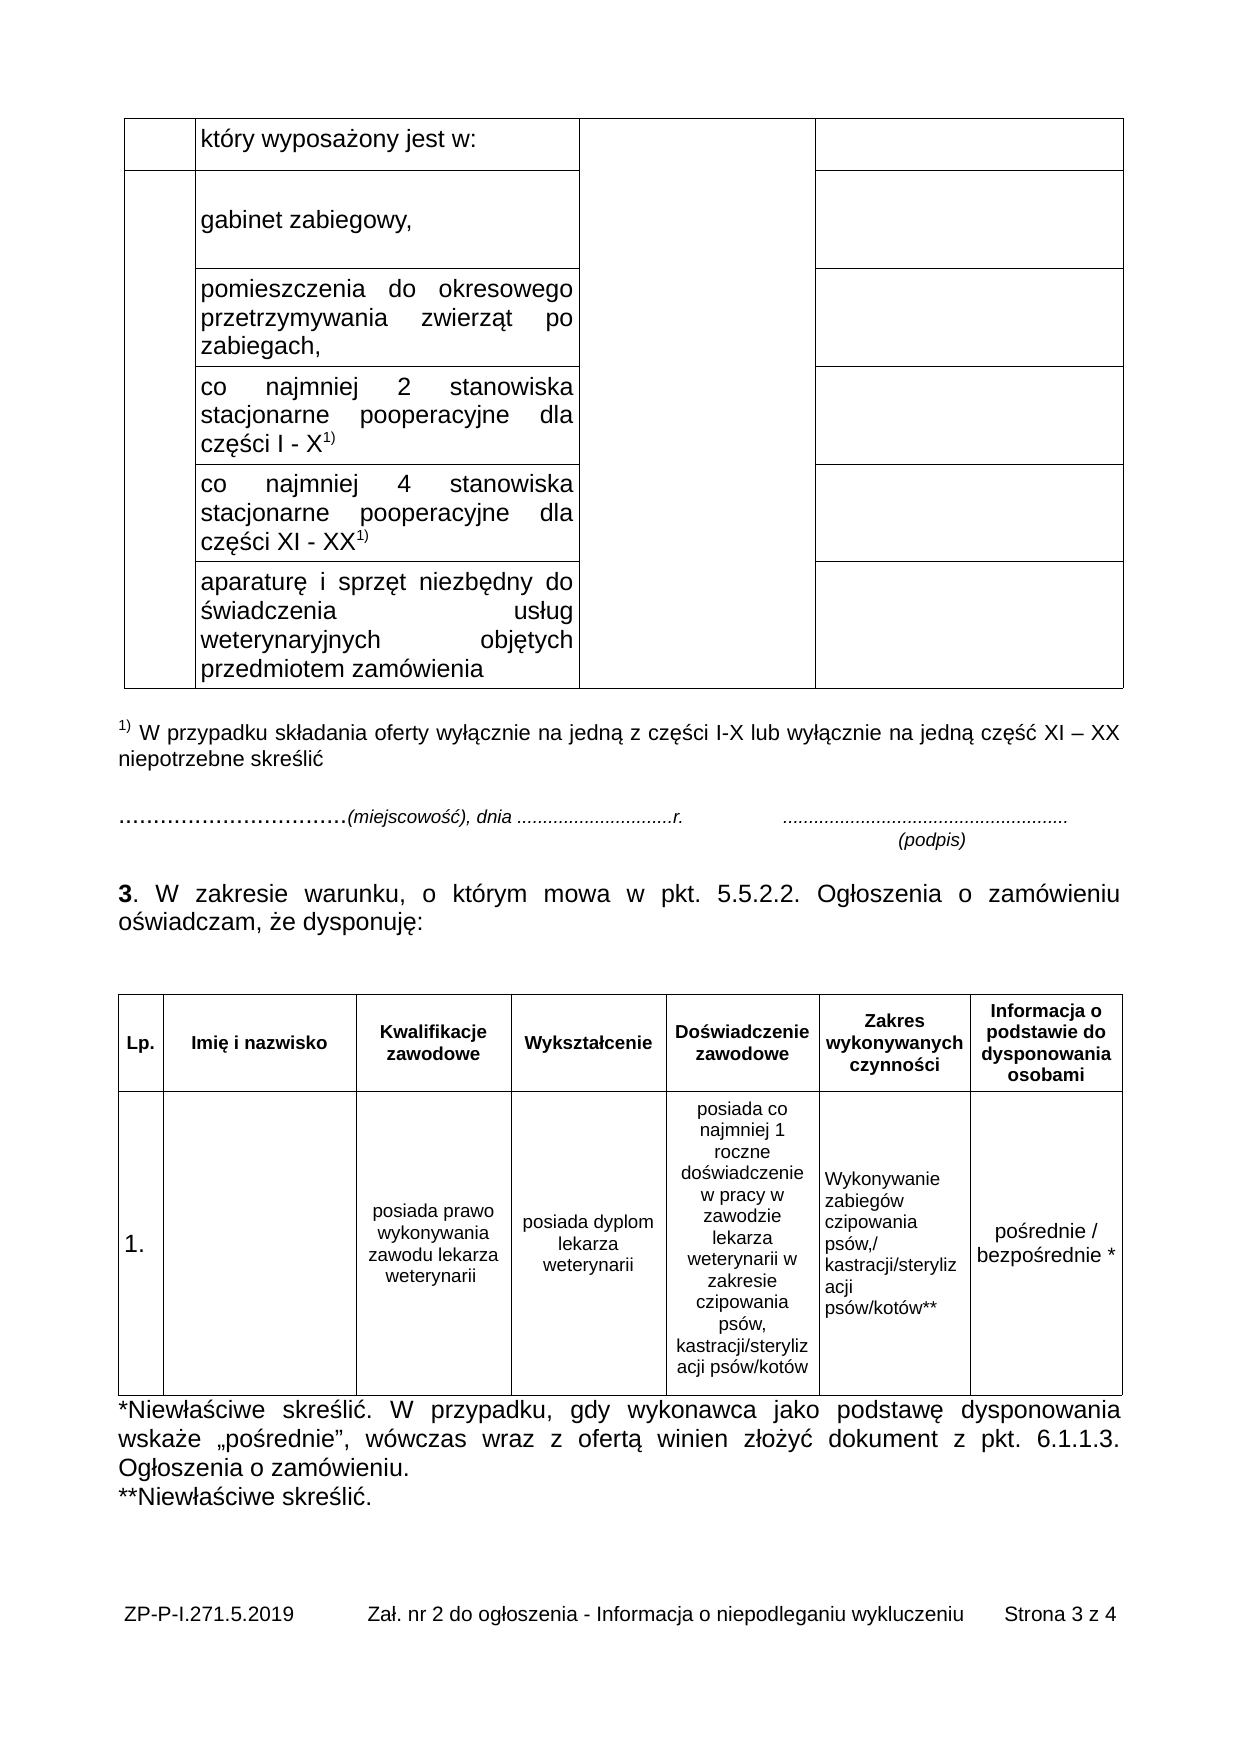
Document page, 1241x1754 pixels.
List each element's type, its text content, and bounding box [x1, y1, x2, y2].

table_header Doświadczenie zawodowe [667, 995, 819, 1091]
table_cell [816, 171, 1123, 268]
table_cell posiada prawo wykonywania zawodu lekarza weterynarii [357, 1092, 511, 1395]
text (podpis) [118, 828, 1122, 850]
text .................................(miejscowość), dnia ..............................r. ....................................................... [118, 799, 1122, 828]
text **Niewłaściwe skreślić. [118, 1481, 1122, 1510]
table_cell aparaturę i sprzęt niezbędny do świadczenia usług weterynaryjnych objętych przedmiotem zamówienia [196, 562, 579, 688]
table_header Kwalifikacje zawodowe [357, 995, 511, 1091]
table_cell co najmniej 2 stanowiska stacjonarne pooperacyjne dla części I - X1) [196, 367, 579, 464]
table_cell [816, 562, 1123, 688]
table_cell [164, 1092, 356, 1395]
table_cell Wykonywanie zabiegów czipowania psów,/ kastracji/sterylizacji psów/kotów** [820, 1092, 970, 1395]
table_header Imię i nazwisko [164, 995, 356, 1091]
table_cell [125, 119, 195, 170]
table_cell 1. [119, 1092, 163, 1395]
table_header Wykształcenie [512, 995, 666, 1091]
table_cell posiada co najmniej 1 roczne doświadczenie w pracy w zawodzie lekarza weterynarii w zakresie czipowania psów, kastracji/sterylizacji psów/kotów [667, 1092, 819, 1395]
table_cell który wyposażony jest w: [196, 119, 579, 170]
table_cell pomieszczenia do okresowego przetrzymywania zwierząt po zabiegach, [196, 269, 579, 366]
table_cell posiada dyplom lekarza weterynarii [512, 1092, 666, 1395]
table_cell [816, 465, 1123, 561]
text 1) W przypadku składania oferty wyłącznie na jedną z części I-X lub wyłącznie na jedną część XI – XX niepotrzebne skreślić [118, 688, 1122, 771]
table_cell gabinet zabiegowy, [196, 171, 579, 268]
table_header Zakres wykonywanych czynności [820, 995, 970, 1091]
table_header Informacja o podstawie do dysponowania osobami [971, 995, 1122, 1091]
table_cell co najmniej 4 stanowiska stacjonarne pooperacyjne dla części XI - XX1) [196, 465, 579, 561]
table_cell pośrednie / bezpośrednie * [971, 1092, 1122, 1395]
table_cell [816, 119, 1123, 170]
text *Niewłaściwe skreślić. W przypadku, gdy wykonawca jako podstawę dysponowania wskaże „pośrednie”, wówczas wraz z ofertą winien złożyć dokument z pkt. 6.1.1.3. Ogłoszenia o zamówieniu. [118, 1396, 1122, 1481]
table_cell [816, 269, 1123, 366]
table_cell [816, 367, 1123, 464]
table_cell [125, 171, 195, 688]
table_header Lp. [119, 995, 163, 1091]
table_cell [580, 119, 815, 688]
text 3. W zakresie warunku, o którym mowa w pkt. 5.5.2.2. Ogłoszenia o zamówieniu oświadczam, że dysponuję: [118, 850, 1122, 994]
